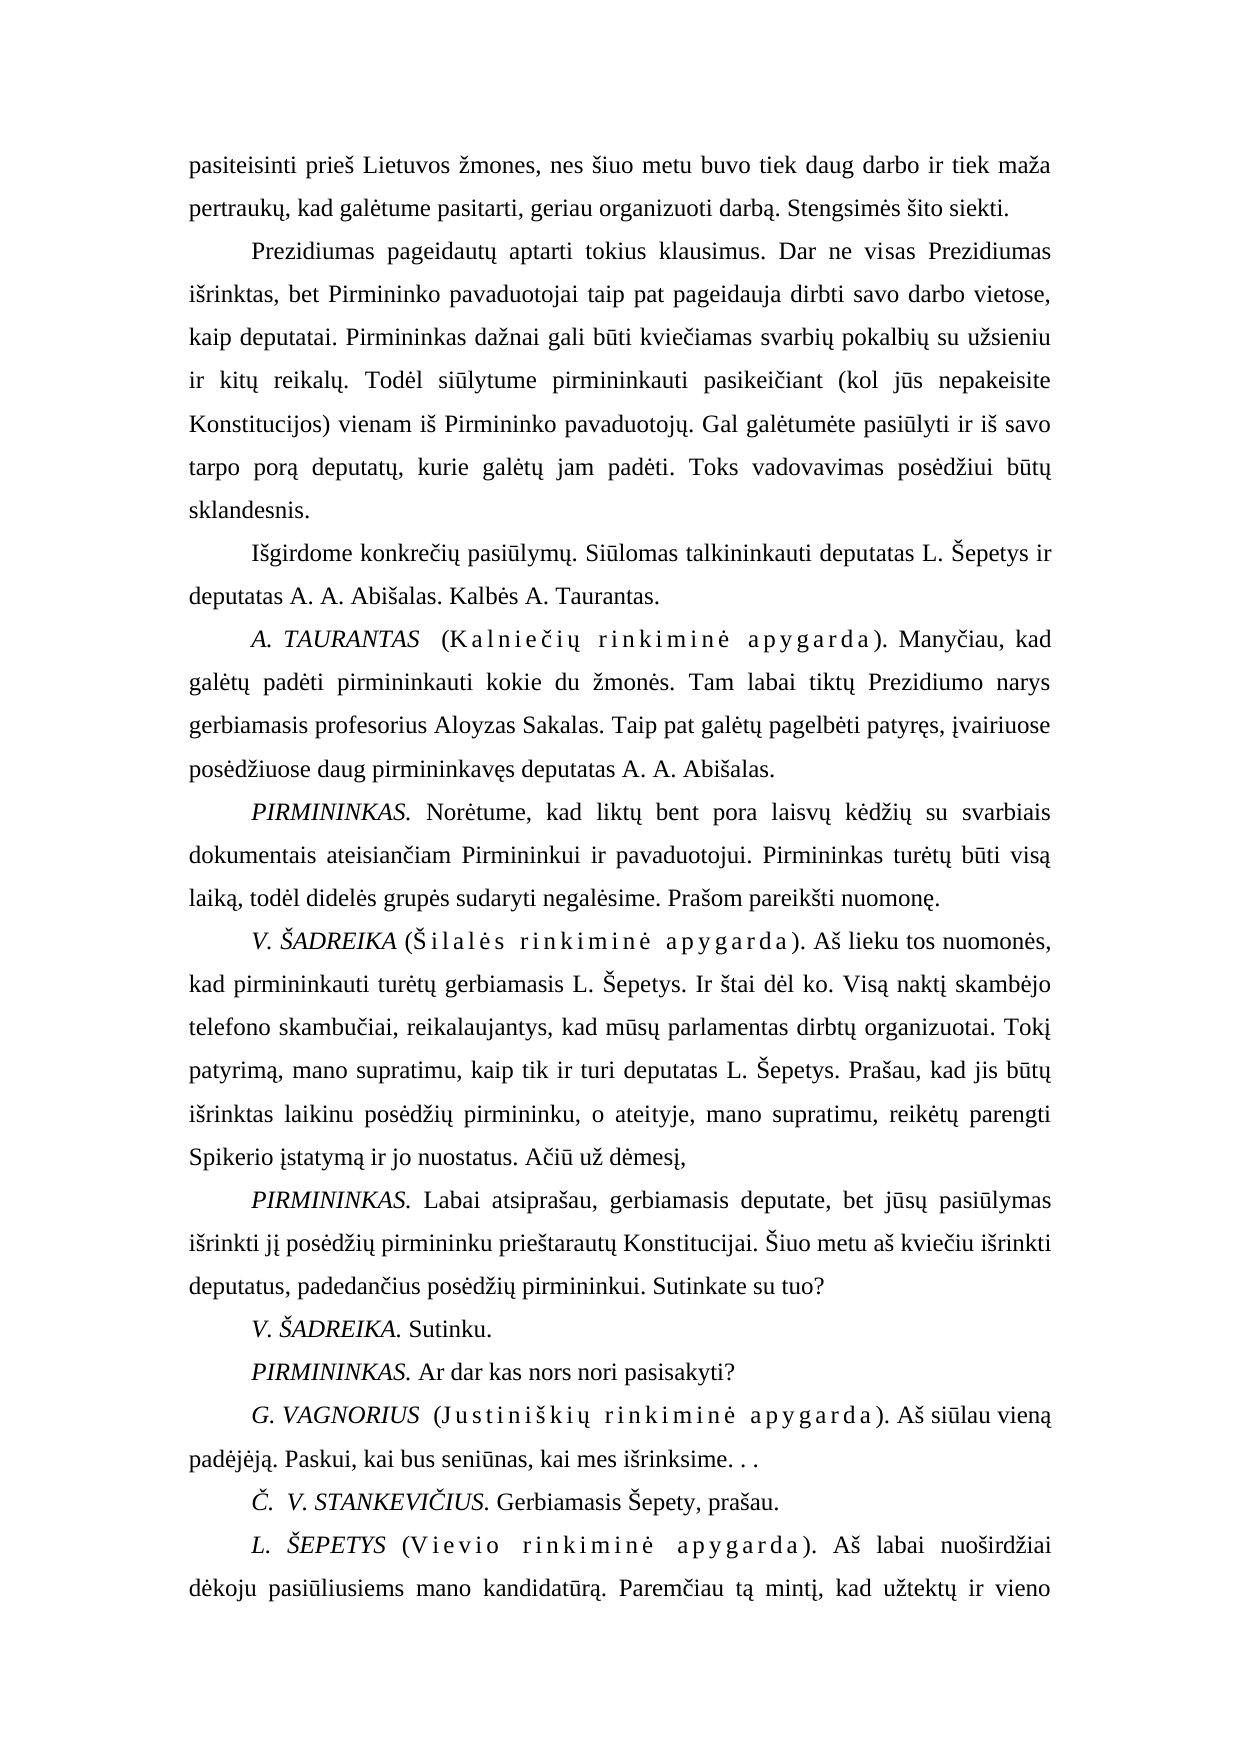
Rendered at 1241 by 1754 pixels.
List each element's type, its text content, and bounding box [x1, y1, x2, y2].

text Pirmininkas. Norėtume, kad liktų bent pora laisvų kėdžių su svarbiais dokumentais ateisiančiam Pirmininkui ir pavaduotojui. Pirmininkas turėtų būti visą laiką, todėl didelės grupės sudaryti negalėsime. Prašom pareikšti nuomonę. [189, 797, 1052, 912]
text L. Šepetys (Vievio rinkiminė apygarda). Aš labai nuoširdžiai dėkoju pasiūliusiems mano kandidatūrą. Paremčiau tą mintį, kad užtektų ir vieno [189, 1530, 1052, 1602]
text pasiteisinti prieš Lietuvos žmones, nes šiuo metu buvo tiek daug darbo ir tiek maža pertraukų, kad ga­lėtume pasitarti, geriau organizuoti darbą. Stengsimės šito siekti. [189, 150, 1052, 222]
text V. Šadreika (Šilalės rinkiminė apygarda). Aš lie­ku tos nuomonės, kad pirmininkauti turėtų gerbiamasis L. Šepe­tys. Ir štai dėl ko. Visą naktį skambėjo telefono skambučiai, rei­kalaujantys, kad mūsų parlamentas dirbtų organizuotai. Tokį pa­tyrimą, mano supratimu, kaip tik ir turi deputatas L. Šepetys. Prašau, kad jis būtų išrinktas laikinu posėdžių pirmininku, o atei­tyje, mano supratimu, reikėtų parengti Spikerio įstatymą ir jo nuostatus. Ačiū už dėmesį, [189, 926, 1052, 1171]
text Pirmininkas. Labai atsiprašau, gerbiamasis deputate, bet jū­sų pasiūlymas išrinkti jį posėdžių pirmininku prieštarautų Kons­titucijai. Šiuo metu aš kviečiu išrinkti deputatus, padedančius posėdžių pirmininkui. Sutinkate su tuo? [189, 1185, 1052, 1300]
text G. Vagnorius (Justiniškių rinkiminė apygarda). Aš siūlau vieną padėjėją. Paskui, kai bus seniūnas, kai mes iš­rinksime. . . [189, 1401, 1052, 1472]
text A. Taurantas (Kalniečių rinkiminė apygarda). Manyčiau, kad galėtų padėti pirmininkauti kokie du žmonės. Tam labai tiktų Prezidiumo narys gerbiamasis profesorius Aloyzas Sakalas. Taip pat galėtų pagelbėti patyręs, įvairiuose posėdžiuose daug pirmininkavęs deputatas A. A. Abišalas. [189, 624, 1052, 782]
text Išgirdome konkrečių pasiūlymų. Siūlomas talkininkauti depu­tatas L. Šepetys ir deputatas A. A. Abišalas. Kalbės A. Taurantas. [189, 538, 1052, 610]
text Pirmininkas. Ar dar kas nors nori pasisakyti? [189, 1357, 1052, 1386]
text V. Šadreika. Sutinku. [189, 1314, 1052, 1343]
text Prezidiumas pageidautų aptarti tokius klausimus. Dar ne vi­sas Prezidiumas išrinktas, bet Pirmininko pavaduotojai taip pat pageidauja dirbti savo darbo vietose, kaip deputatai. Pirminin­kas dažnai gali būti kviečiamas svarbių pokalbių su užsieniu ir kitų reikalų. Todėl siūlytume pirmininkauti pasikeičiant (kol jūs nepakeisite Konstitucijos) vienam iš Pirmininko pavaduotojų. Gal galėtumėte pasiūlyti ir iš savo tarpo porą deputatų, kurie galėtų jam padėti. Toks vadovavimas posėdžiui būtų sklandesnis. [189, 236, 1052, 524]
text Č. V. Stankevičius. Gerbiamasis Šepety, prašau. [189, 1487, 1052, 1516]
